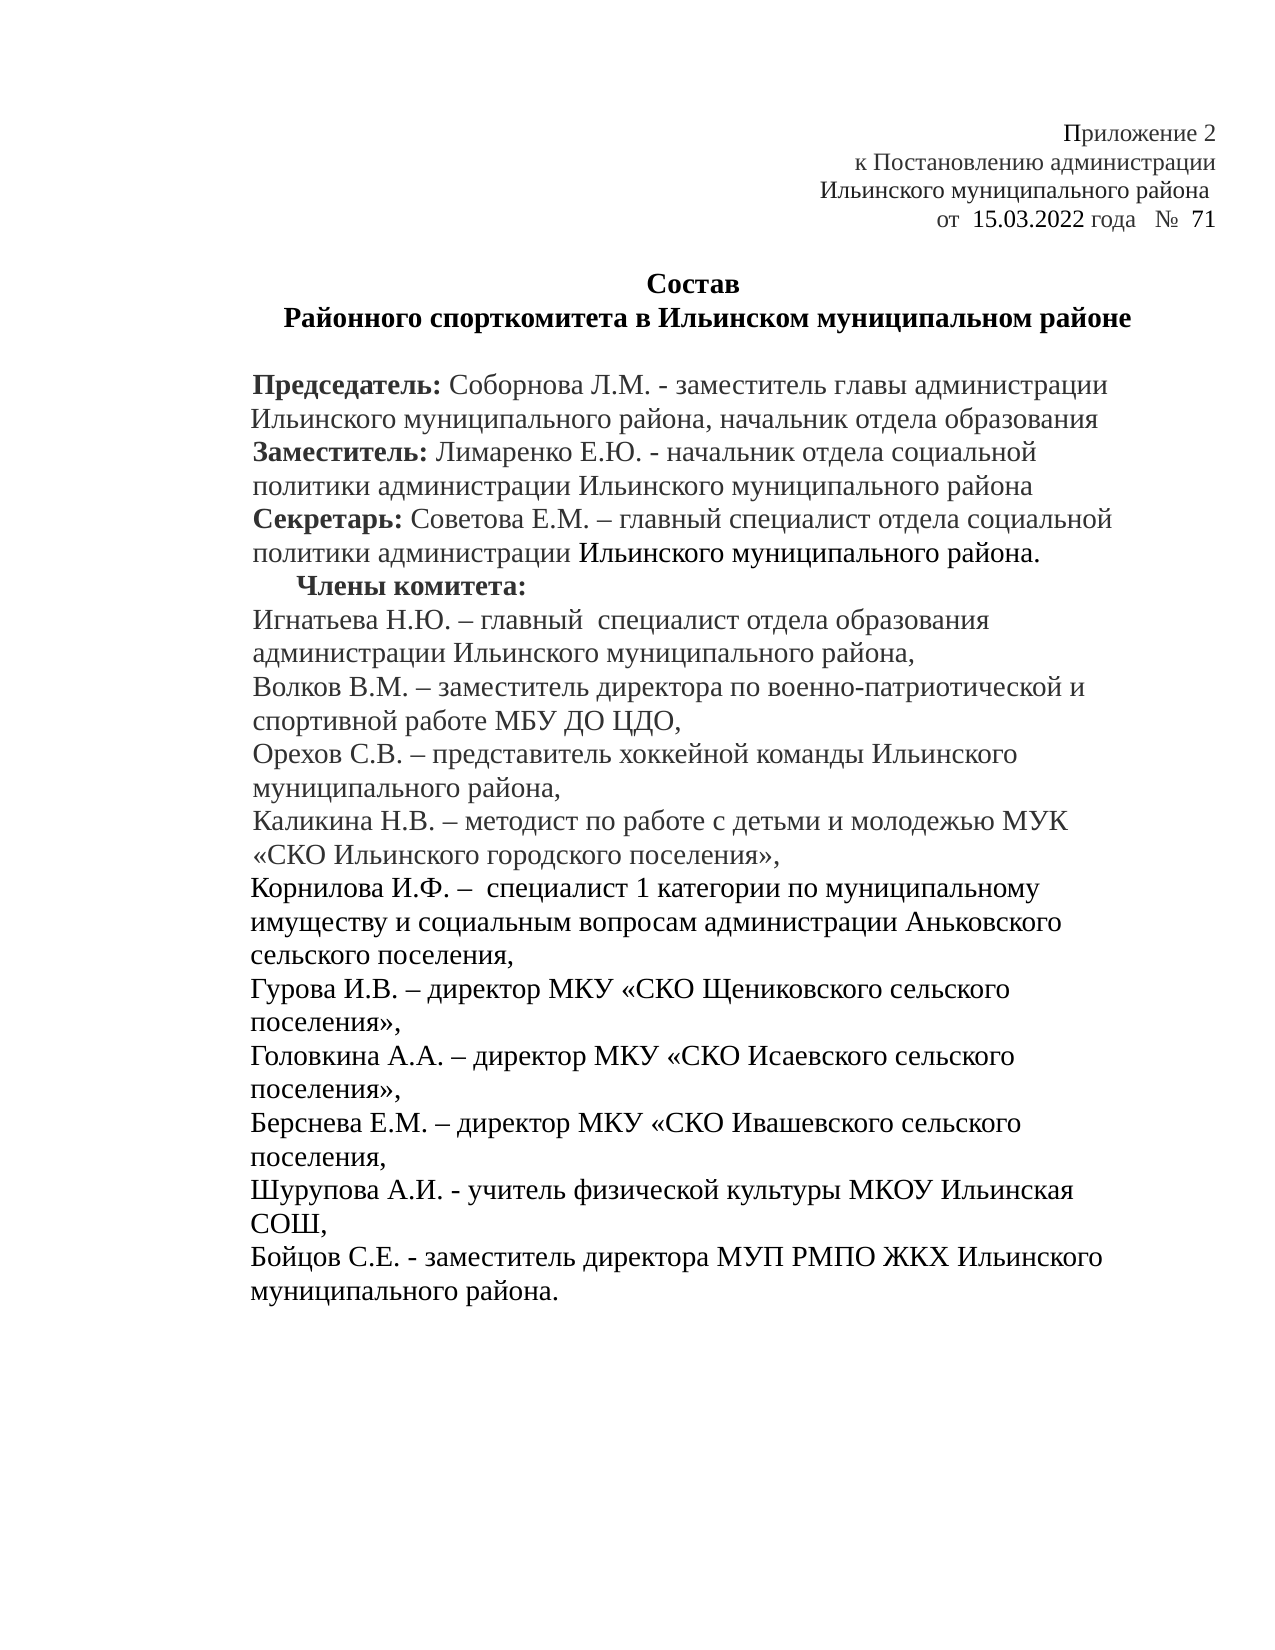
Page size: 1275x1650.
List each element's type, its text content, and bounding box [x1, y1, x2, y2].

text администрации Ильинского муниципального района, [177, 636, 1216, 669]
text муниципального района, [177, 770, 1216, 803]
text Игнатьева Н.Ю. – главный специалист отдела образования [177, 602, 1216, 636]
text Приложение 2 [177, 118, 1216, 147]
text Состав [177, 267, 1216, 300]
text Ильинского муниципального района, начальник отдела образования [177, 401, 1216, 434]
text Гурова И.В. – директор МКУ «СКО Щениковского сельского [177, 971, 1216, 1004]
text Головкина А.А. – директор МКУ «СКО Исаевского сельского [177, 1038, 1216, 1072]
text Орехов С.В. – представитель хоккейной команды Ильинского [177, 736, 1216, 770]
text Секретарь: Советова Е.М. – главный специалист отдела социальной [177, 501, 1216, 535]
text Волков В.М. – заместитель директора по военно-патриотической и [177, 669, 1216, 703]
text Шурупова А.И. - учитель физической культуры МКОУ Ильинская [177, 1172, 1216, 1206]
text поселения», [177, 1072, 1216, 1105]
text Заместитель: Лимаренко Е.Ю. - начальник отдела социальной [177, 434, 1216, 468]
text политики администрации Ильинского муниципального района [177, 468, 1216, 501]
text Председатель: Соборнова Л.М. - заместитель главы администрации [177, 367, 1216, 401]
text Берснева Е.М. – директор МКУ «СКО Ивашевского сельского [177, 1105, 1216, 1139]
text муниципального района. [177, 1273, 1216, 1306]
text спортивной работе МБУ ДО ЦДО, [177, 703, 1216, 736]
text Районного спорткомитета в Ильинском муниципальном районе [177, 300, 1216, 334]
text имуществу и социальным вопросам администрации Аньковского [177, 904, 1216, 937]
text от 15.03.2022 года № 71 [177, 204, 1216, 233]
text Ильинского муниципального района [177, 176, 1216, 204]
text Бойцов С.Е. - заместитель директора МУП РМПО ЖКХ Ильинского [177, 1239, 1216, 1273]
text Члены комитета: [177, 568, 1216, 602]
text Корнилова И.Ф. – специалист 1 категории по муниципальному [177, 870, 1216, 904]
text «СКО Ильинского городского поселения», [177, 837, 1216, 870]
text СОШ, [177, 1206, 1216, 1239]
text политики администрации Ильинского муниципального района. [177, 535, 1216, 568]
text Каликина Н.В. – методист по работе с детьми и молодежью МУК [177, 803, 1216, 837]
text к Постановлению администрации [177, 147, 1216, 176]
text поселения», [177, 1004, 1216, 1038]
text сельского поселения, [177, 937, 1216, 971]
text поселения, [177, 1139, 1216, 1172]
